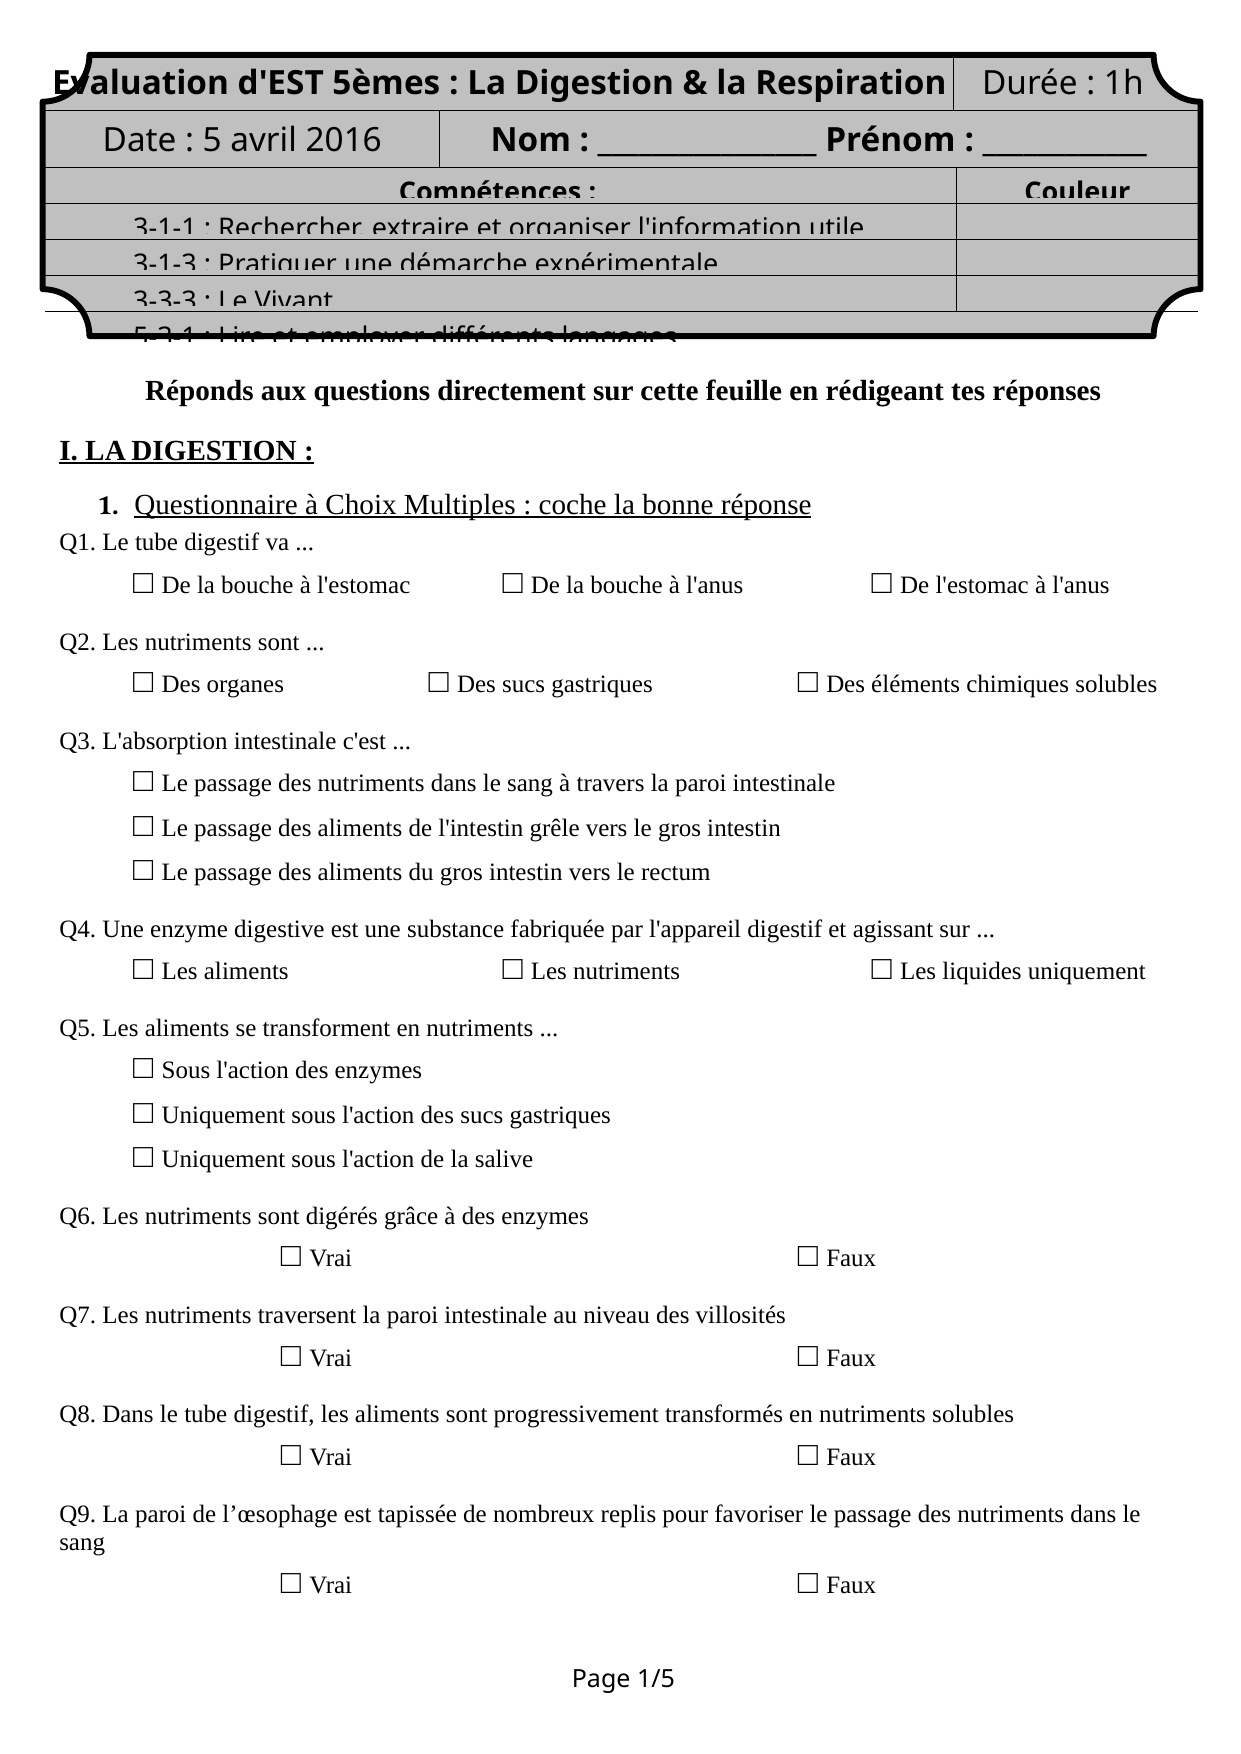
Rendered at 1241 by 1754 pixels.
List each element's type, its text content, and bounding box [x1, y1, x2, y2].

text Q1. Le tube digestif va ... [59, 527, 1187, 556]
text Q5. Les aliments se transforment en nutriments ... [59, 1013, 1187, 1042]
text □ Uniquement sous l'action de la salive [59, 1136, 1187, 1174]
text Q8. Dans le tube digestif, les aliments sont progressivement transformés en nutriments solubles [59, 1399, 1187, 1428]
text □ Vrai □ Faux [59, 1236, 1187, 1274]
text Réponds aux questions directement sur cette feuille en rédigeant tes réponses [59, 373, 1187, 407]
text Q7. Les nutriments traversent la paroi intestinale au niveau des villosités [59, 1300, 1187, 1329]
text □ Vrai □ Faux [59, 1562, 1187, 1600]
text Q9. La paroi de l’œsophage est tapissée de nombreux replis pour favoriser le passage des nutriments dans le sang [59, 1499, 1187, 1556]
text Q3. L'absorption intestinale c'est ... [59, 726, 1187, 755]
text Q6. Les nutriments sont digérés grâce à des enzymes [59, 1201, 1187, 1229]
table_header Evaluation d'EST 5èmes : La Digestion & la Respiration [45, 53, 86, 98]
text I. LA DIGESTION : [59, 433, 1187, 467]
table_cell 5-3-1 : Lire et employer différents langages [45, 312, 956, 347]
table_cell 3-3-3 : Le Vivant [45, 293, 77, 311]
text □ Les aliments □ Les nutriments □ Les liquides uniquement [59, 948, 1187, 987]
table_header Durée : 1h [1157, 53, 1198, 98]
text Q2. Les nutriments sont ... [59, 627, 1187, 655]
text □ Vrai □ Faux [59, 1335, 1187, 1373]
text □ Uniquement sous l'action des sucs gastriques [59, 1092, 1187, 1130]
text □ Le passage des nutriments dans le sang à travers la paroi intestinale [59, 761, 1187, 799]
text Q4. Une enzyme digestive est une substance fabriquée par l'appareil digestif et agissant sur ... [59, 914, 1187, 942]
text □ De la bouche à l'estomac □ De la bouche à l'anus □ De l'estomac à l'anus [59, 562, 1187, 600]
list Questionnaire à Choix Multiples : coche la bonne réponse [97, 487, 1187, 521]
table_cell [956, 312, 1198, 347]
text □ Le passage des aliments de l'intestin grêle vers le gros intestin [59, 805, 1187, 843]
text □ Le passage des aliments du gros intestin vers le rectum [59, 849, 1187, 887]
text □ Vrai □ Faux [59, 1434, 1187, 1472]
table_cell [1166, 293, 1198, 311]
text □ Sous l'action des enzymes [59, 1048, 1187, 1086]
text □ Des organes □ Des sucs gastriques □ Des éléments chimiques solubles [59, 661, 1187, 700]
